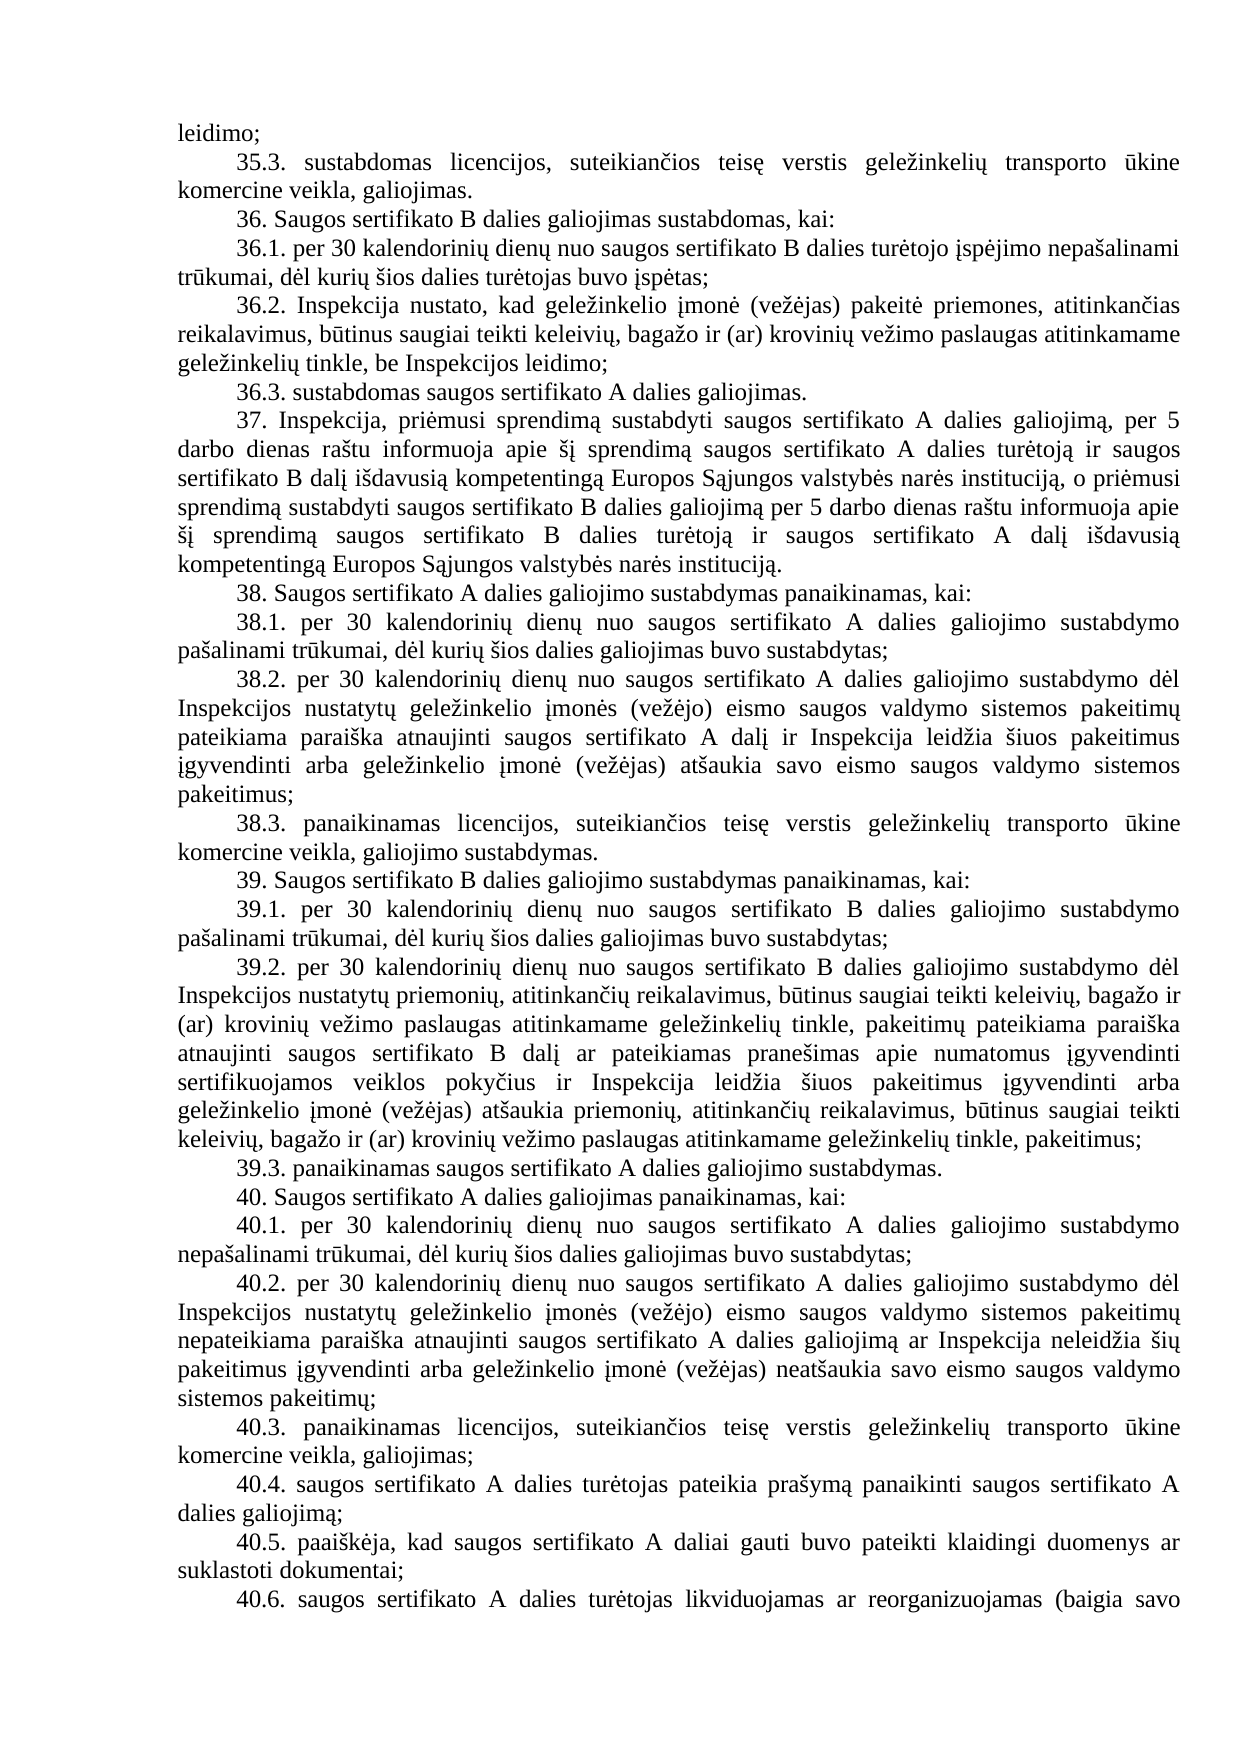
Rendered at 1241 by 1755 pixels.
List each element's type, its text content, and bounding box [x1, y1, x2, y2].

text 36.3. sustabdomas saugos sertifikato A dalies galiojimas. [177, 377, 1181, 406]
text 39.2. per 30 kalendorinių dienų nuo saugos sertifikato B dalies galiojimo sustabdymo dėl Inspekcijos nustatytų priemonių, atitinkančių reikalavimus, būtinus saugiai teikti keleivių, bagažo ir (ar) krovinių vežimo paslaugas atitinkamame geležinkelių tinkle, pakeitimų pateikiama paraiška atnaujinti saugos sertifikato B dalį ar pateikiamas pranešimas apie numatomus įgyvendinti sertifikuojamos veiklos pokyčius ir Inspekcija leidžia šiuos pakeitimus įgyvendinti arba geležinkelio įmonė (vežėjas) atšaukia priemonių, atitinkančių reikalavimus, būtinus saugiai teikti keleivių, bagažo ir (ar) krovinių vežimo paslaugas atitinkamame geležinkelių tinkle, pakeitimus; [177, 952, 1181, 1153]
text 36. Saugos sertifikato B dalies galiojimas sustabdomas, kai: [177, 204, 1181, 233]
text 39. Saugos sertifikato B dalies galiojimo sustabdymas panaikinamas, kai: [177, 866, 1181, 894]
text 40.3. panaikinamas licencijos, suteikiančios teisę verstis geležinkelių transporto ūkine komercine veikla, galiojimas; [177, 1412, 1181, 1469]
text 39.3. panaikinamas saugos sertifikato A dalies galiojimo sustabdymas. [177, 1153, 1181, 1182]
text leidimo; [177, 118, 1181, 147]
text 40.6. saugos sertifikato A dalies turėtojas likviduojamas ar reorganizuojamas (baigia savo [177, 1584, 1181, 1613]
text 40.4. saugos sertifikato A dalies turėtojas pateikia prašymą panaikinti saugos sertifikato A dalies galiojimą; [177, 1469, 1181, 1527]
text 38.3. panaikinamas licencijos, suteikiančios teisę verstis geležinkelių transporto ūkine komercine veikla, galiojimo sustabdymas. [177, 808, 1181, 866]
text 38. Saugos sertifikato A dalies galiojimo sustabdymas panaikinamas, kai: [177, 578, 1181, 607]
text 40.5. paaiškėja, kad saugos sertifikato A daliai gauti buvo pateikti klaidingi duomenys ar suklastoti dokumentai; [177, 1527, 1181, 1584]
text 39.1. per 30 kalendorinių dienų nuo saugos sertifikato B dalies galiojimo sustabdymo pašalinami trūkumai, dėl kurių šios dalies galiojimas buvo sustabdytas; [177, 894, 1181, 952]
text 37. Inspekcija, priėmusi sprendimą sustabdyti saugos sertifikato A dalies galiojimą, per 5 darbo dienas raštu informuoja apie šį sprendimą saugos sertifikato A dalies turėtoją ir saugos sertifikato B dalį išdavusią kompetentingą Europos Sąjungos valstybės narės instituciją, o priėmusi sprendimą sustabdyti saugos sertifikato B dalies galiojimą per 5 darbo dienas raštu informuoja apie šį sprendimą saugos sertifikato B dalies turėtoją ir saugos sertifikato A dalį išdavusią kompetentingą Europos Sąjungos valstybės narės instituciją. [177, 406, 1181, 578]
text 40.1. per 30 kalendorinių dienų nuo saugos sertifikato A dalies galiojimo sustabdymo nepašalinami trūkumai, dėl kurių šios dalies galiojimas buvo sustabdytas; [177, 1211, 1181, 1268]
text 40.2. per 30 kalendorinių dienų nuo saugos sertifikato A dalies galiojimo sustabdymo dėl Inspekcijos nustatytų geležinkelio įmonės (vežėjo) eismo saugos valdymo sistemos pakeitimų nepateikiama paraiška atnaujinti saugos sertifikato A dalies galiojimą ar Inspekcija neleidžia šių pakeitimus įgyvendinti arba geležinkelio įmonė (vežėjas) neatšaukia savo eismo saugos valdymo sistemos pakeitimų; [177, 1268, 1181, 1412]
text 40. Saugos sertifikato A dalies galiojimas panaikinamas, kai: [177, 1182, 1181, 1211]
text 36.2. Inspekcija nustato, kad geležinkelio įmonė (vežėjas) pakeitė priemones, atitinkančias reikalavimus, būtinus saugiai teikti keleivių, bagažo ir (ar) krovinių vežimo paslaugas atitinkamame geležinkelių tinkle, be Inspekcijos leidimo; [177, 291, 1181, 377]
text 38.1. per 30 kalendorinių dienų nuo saugos sertifikato A dalies galiojimo sustabdymo pašalinami trūkumai, dėl kurių šios dalies galiojimas buvo sustabdytas; [177, 607, 1181, 664]
text 36.1. per 30 kalendorinių dienų nuo saugos sertifikato B dalies turėtojo įspėjimo nepašalinami trūkumai, dėl kurių šios dalies turėtojas buvo įspėtas; [177, 233, 1181, 291]
text 38.2. per 30 kalendorinių dienų nuo saugos sertifikato A dalies galiojimo sustabdymo dėl Inspekcijos nustatytų geležinkelio įmonės (vežėjo) eismo saugos valdymo sistemos pakeitimų pateikiama paraiška atnaujinti saugos sertifikato A dalį ir Inspekcija leidžia šiuos pakeitimus įgyvendinti arba geležinkelio įmonė (vežėjas) atšaukia savo eismo saugos valdymo sistemos pakeitimus; [177, 664, 1181, 808]
text 35.3. sustabdomas licencijos, suteikiančios teisę verstis geležinkelių transporto ūkine komercine veikla, galiojimas. [177, 147, 1181, 204]
